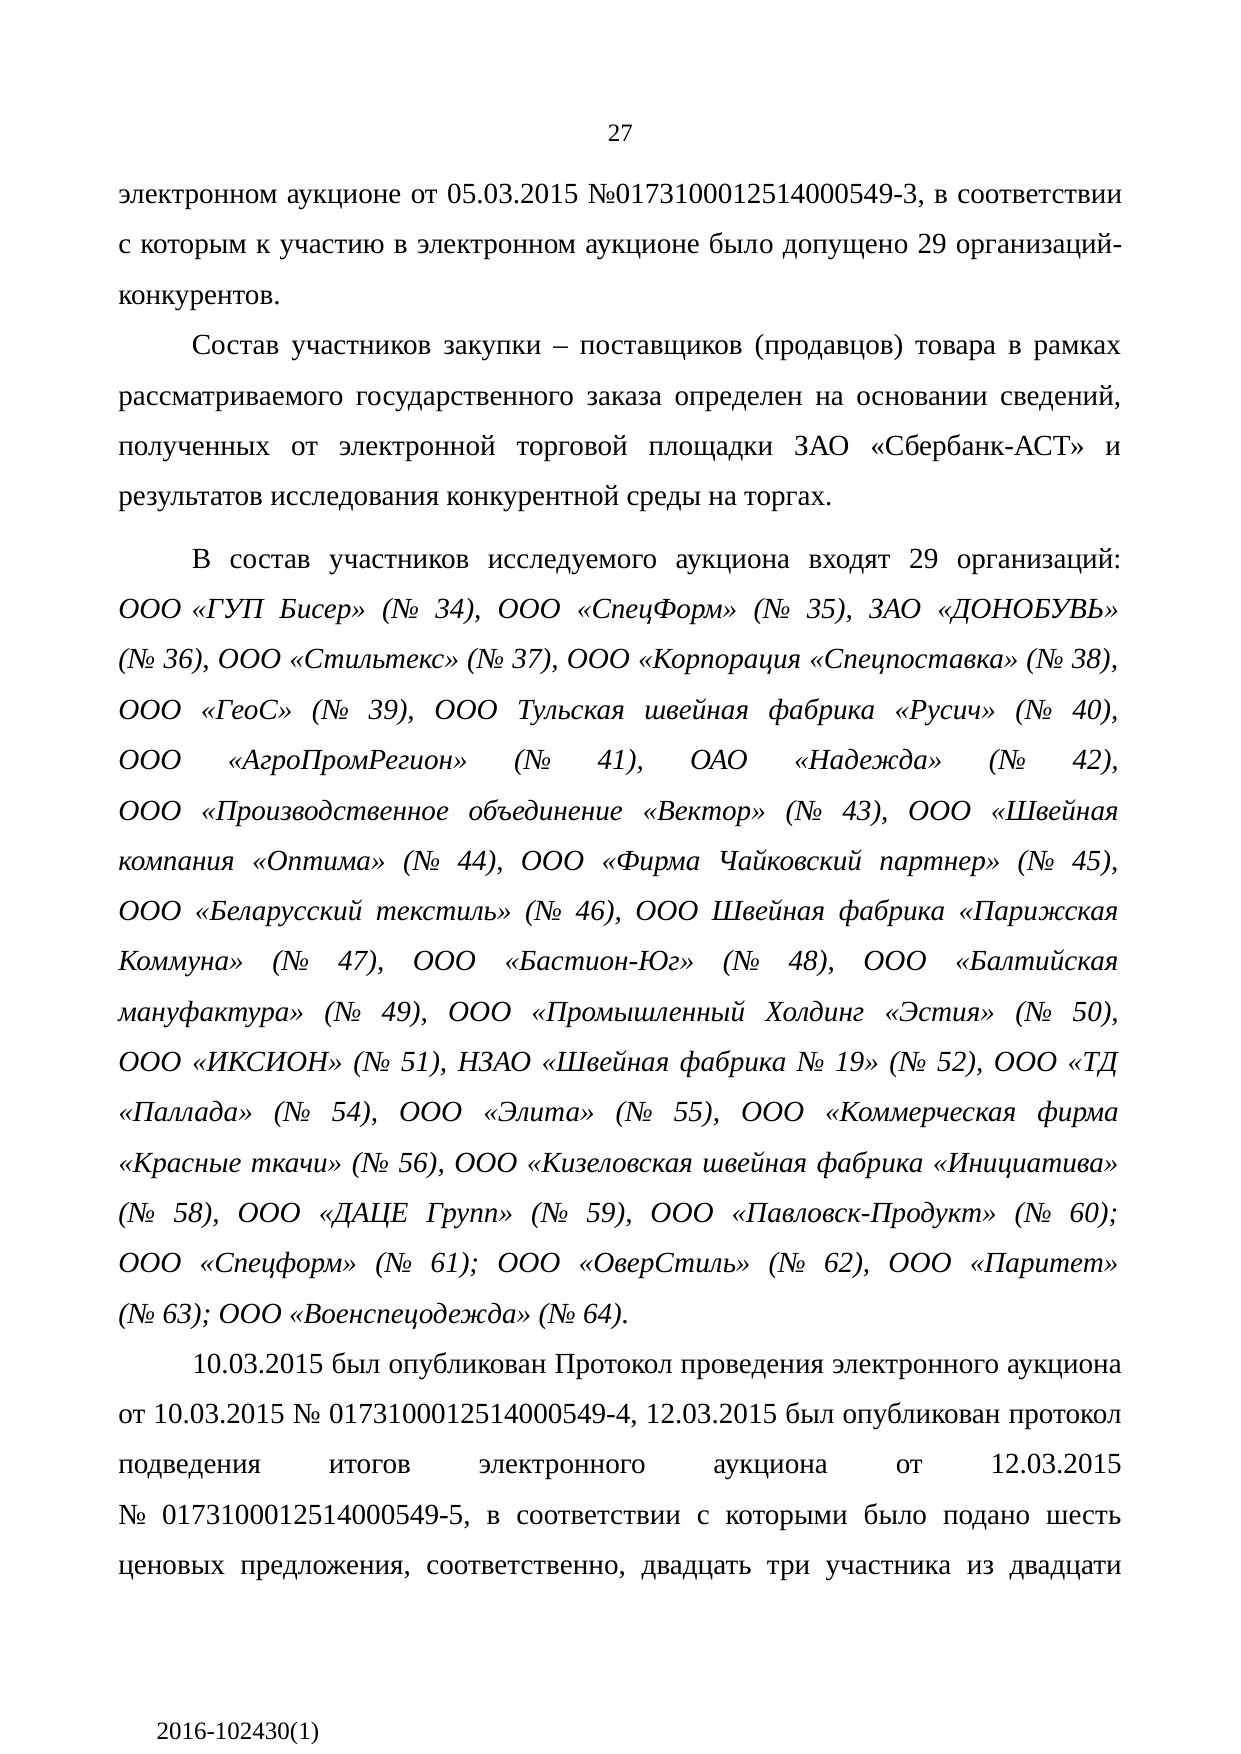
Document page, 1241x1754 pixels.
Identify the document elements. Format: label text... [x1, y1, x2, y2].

text Состав участников закупки – поставщиков (продавцов) товара в рамках рассматриваемого государственного заказа определен на основании сведений, полученных от электронной торговой площадки ЗАО «Сбербанк-АСТ» и результатов исследования конкурентной среды на торгах. [118, 327, 1122, 512]
text В состав участников исследуемого аукциона входят 29 организаций: ООО «ГУП Бисер» (№ 34), ООО «СпецФорм» (№ 35), ЗАО «ДОНОБУВЬ» (№ 36), ООО «Стильтекс» (№ 37), ООО «Корпорация «Спецпоставка» (№ 38), ООО «ГеоС» (№ 39), ООО Тульская швейная фабрика «Русич» (№ 40), ООО «АгроПромРегион» (№ 41), ОАО «Надежда» (№ 42), ООО «Производственное объединение «Вектор» (№ 43), ООО «Швейная компания «Оптима» (№ 44), ООО «Фирма Чайковский партнер» (№ 45), ООО «Беларусский текстиль» (№ 46), ООО Швейная фабрика «Парижская Коммуна» (№ 47), ООО «Бастион-Юг» (№ 48), ООО «Балтийская мануфактура» (№ 49), ООО «Промышленный Холдинг «Эстия» (№ 50), ООО «ИКСИОН» (№ 51), НЗАО «Швейная фабрика № 19» (№ 52), ООО «ТД «Паллада» (№ 54), ООО «Элита» (№ 55), ООО «Коммерческая фирма «Красные ткачи» (№ 56), ООО «Кизеловская швейная фабрика «Инициатива» (№ 58), ООО «ДАЦЕ Групп» (№ 59), ООО «Павловск-Продукт» (№ 60); ООО «Спецформ» (№ 61); ООО «ОверСтиль» (№ 62), ООО «Паритет» (№ 63); ООО «Военспецодежда» (№ 64). [118, 541, 1122, 1329]
text электронном аукционе от 05.03.2015 №0173100012514000549-3, в соответствии с которым к участию в электронном аукционе было допущено 29 организаций-конкурентов. [118, 176, 1122, 311]
text 10.03.2015 был опубликован Протокол проведения электронного аукциона от 10.03.2015 № 0173100012514000549-4, 12.03.2015 был опубликован протокол подведения итогов электронного аукциона от 12.03.2015 № 0173100012514000549-5, в соответствии с которыми было подано шесть ценовых предложения, соответственно, двадцать три участника из двадцати [118, 1346, 1122, 1581]
